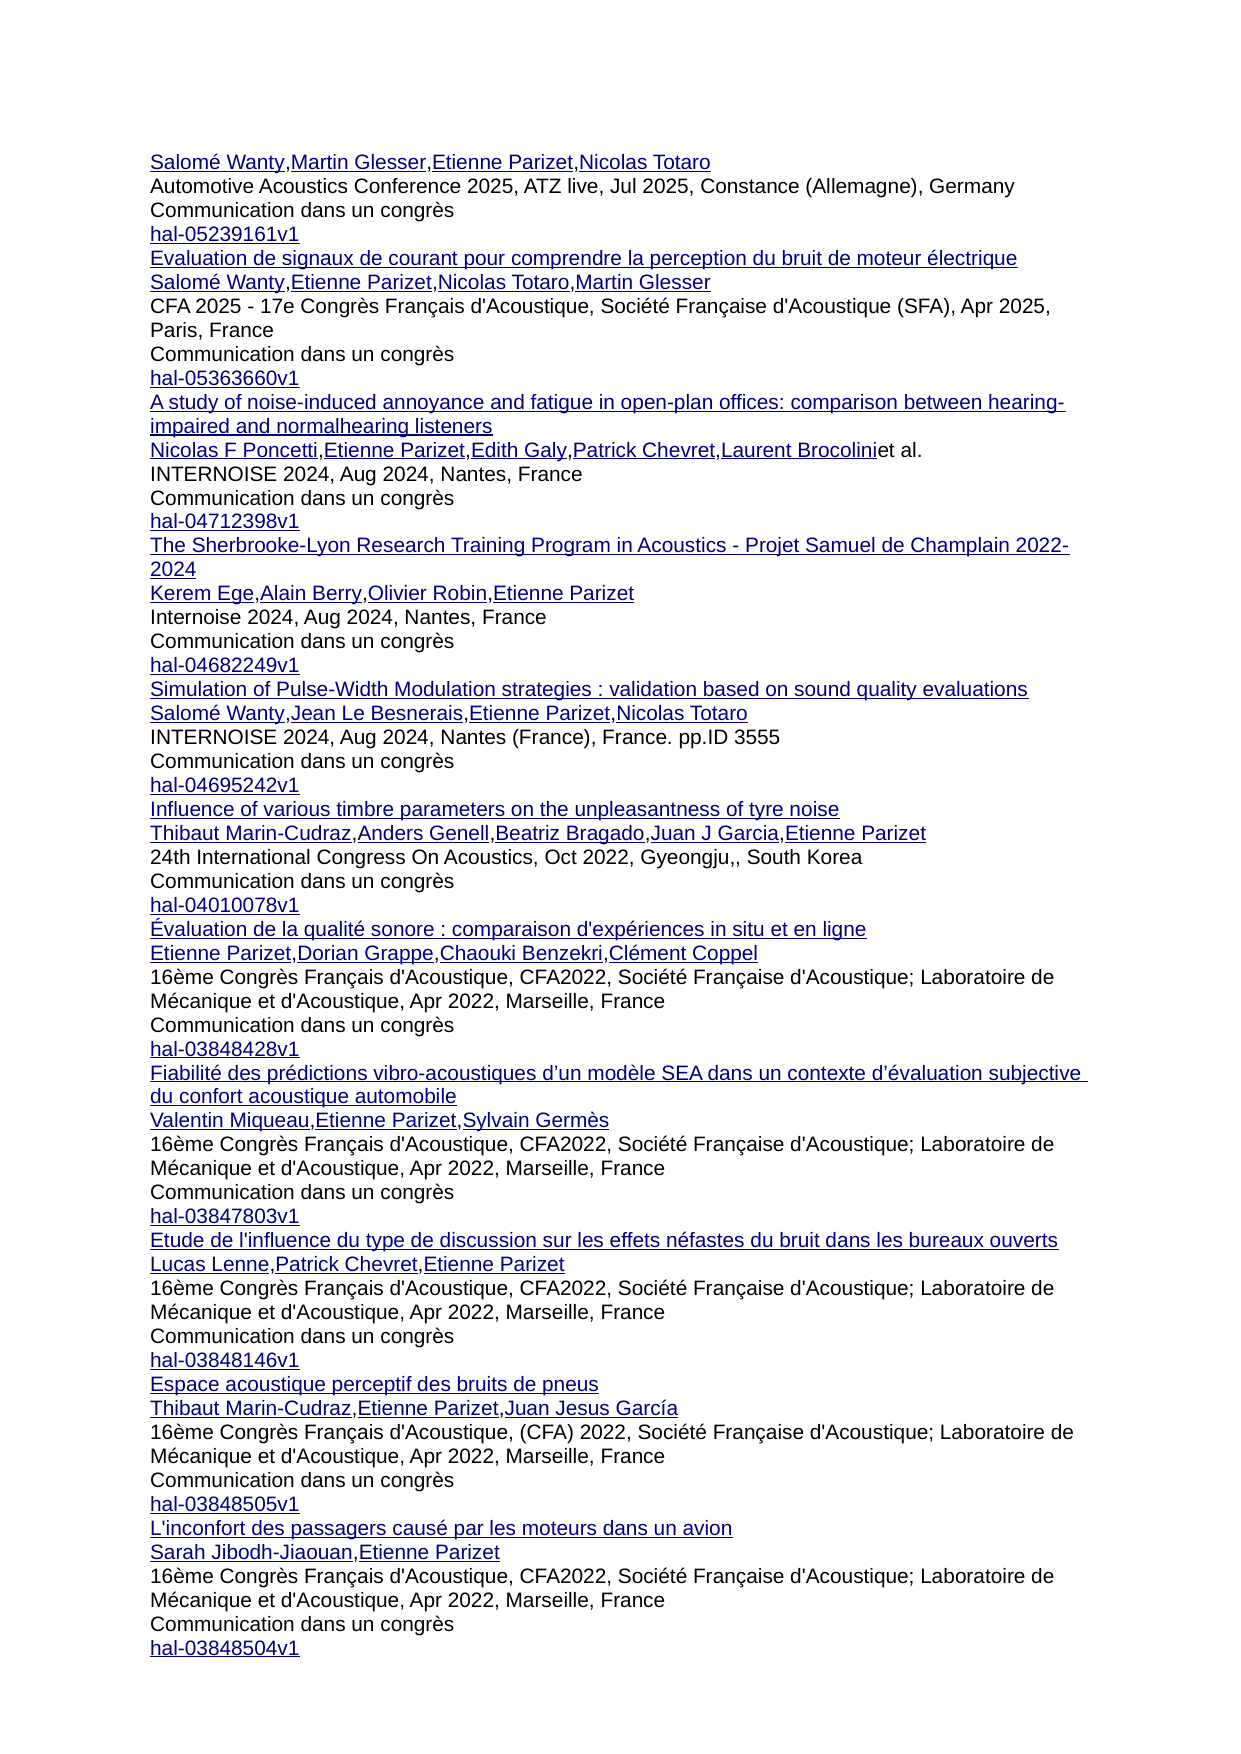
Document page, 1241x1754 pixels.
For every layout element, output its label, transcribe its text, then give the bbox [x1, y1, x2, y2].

table_cell Simulation of Pulse-Width Modulation strategies : validation based on sound quality evaluations Salomé Wanty,Jean Le Besnerais,Etienne Parizet,Nicolas Totaro INTERNOISE 2024, Aug 2024, Nantes (France), France. pp.ID 3555 Communication dans un congrès hal-04695242v1 [150, 677, 1090, 797]
table_cell Etude de l'influence du type de discussion sur les effets néfastes du bruit dans les bureaux ouverts Lucas Lenne,Patrick Chevret,Etienne Parizet 16ème Congrès Français d'Acoustique, CFA2022, Société Française d'Acoustique; Laboratoire de Mécanique et d'Acoustique, Apr 2022, Marseille, France Communication dans un congrès hal-03848146v1 [150, 1228, 1090, 1372]
table_cell A study of noise-induced annoyance and fatigue in open-plan offices: comparison between hearing-impaired and normalhearing listeners Nicolas F Poncetti,Etienne Parizet,Edith Galy,Patrick Chevret,Laurent Brocoliniet al. INTERNOISE 2024, Aug 2024, Nantes, France Communication dans un congrès hal-04712398v1 [150, 390, 1090, 533]
table_cell Évaluation de la qualité sonore : comparaison d'expériences in situ et en ligne Etienne Parizet,Dorian Grappe,Chaouki Benzekri,Clément Coppel 16ème Congrès Français d'Acoustique, CFA2022, Société Française d'Acoustique; Laboratoire de Mécanique et d'Acoustique, Apr 2022, Marseille, France Communication dans un congrès hal-03848428v1 [150, 917, 1090, 1060]
table_cell The Sherbrooke-Lyon Research Training Program in Acoustics - Projet Samuel de Champlain 2022-2024 Kerem Ege,Alain Berry,Olivier Robin,Etienne Parizet Internoise 2024, Aug 2024, Nantes, France Communication dans un congrès hal-04682249v1 [150, 533, 1090, 677]
table_cell Evaluation de signaux de courant pour comprendre la perception du bruit de moteur électrique Salomé Wanty,Etienne Parizet,Nicolas Totaro,Martin Glesser CFA 2025 - 17e Congrès Français d'Acoustique, Société Française d'Acoustique (SFA), Apr 2025, Paris, France Communication dans un congrès hal-05363660v1 [150, 246, 1090, 389]
table_header Salomé Wanty,Martin Glesser,Etienne Parizet,Nicolas Totaro Automotive Acoustics Conference 2025, ATZ live, Jul 2025, Constance (Allemagne), Germany Communication dans un congrès hal-05239161v1 [150, 150, 1090, 246]
table_cell L'inconfort des passagers causé par les moteurs dans un avion Sarah Jibodh-Jiaouan,Etienne Parizet 16ème Congrès Français d'Acoustique, CFA2022, Société Française d'Acoustique; Laboratoire de Mécanique et d'Acoustique, Apr 2022, Marseille, France Communication dans un congrès hal-03848504v1 [150, 1516, 1090, 1659]
table_cell Espace acoustique perceptif des bruits de pneus Thibaut Marin-Cudraz,Etienne Parizet,Juan Jesus García 16ème Congrès Français d'Acoustique, (CFA) 2022, Société Française d'Acoustique; Laboratoire de Mécanique et d'Acoustique, Apr 2022, Marseille, France Communication dans un congrès hal-03848505v1 [150, 1372, 1090, 1516]
table_cell Influence of various timbre parameters on the unpleasantness of tyre noise Thibaut Marin-Cudraz,Anders Genell,Beatriz Bragado,Juan J Garcia,Etienne Parizet 24th International Congress On Acoustics, Oct 2022, Gyeongju,, South Korea Communication dans un congrès hal-04010078v1 [150, 797, 1090, 917]
table_cell Fiabilité des prédictions vibro-acoustiques d’un modèle SEA dans un contexte d’évaluation subjective du confort acoustique automobile Valentin Miqueau,Etienne Parizet,Sylvain Germès 16ème Congrès Français d'Acoustique, CFA2022, Société Française d'Acoustique; Laboratoire de Mécanique et d'Acoustique, Apr 2022, Marseille, France Communication dans un congrès hal-03847803v1 [150, 1060, 1090, 1228]
